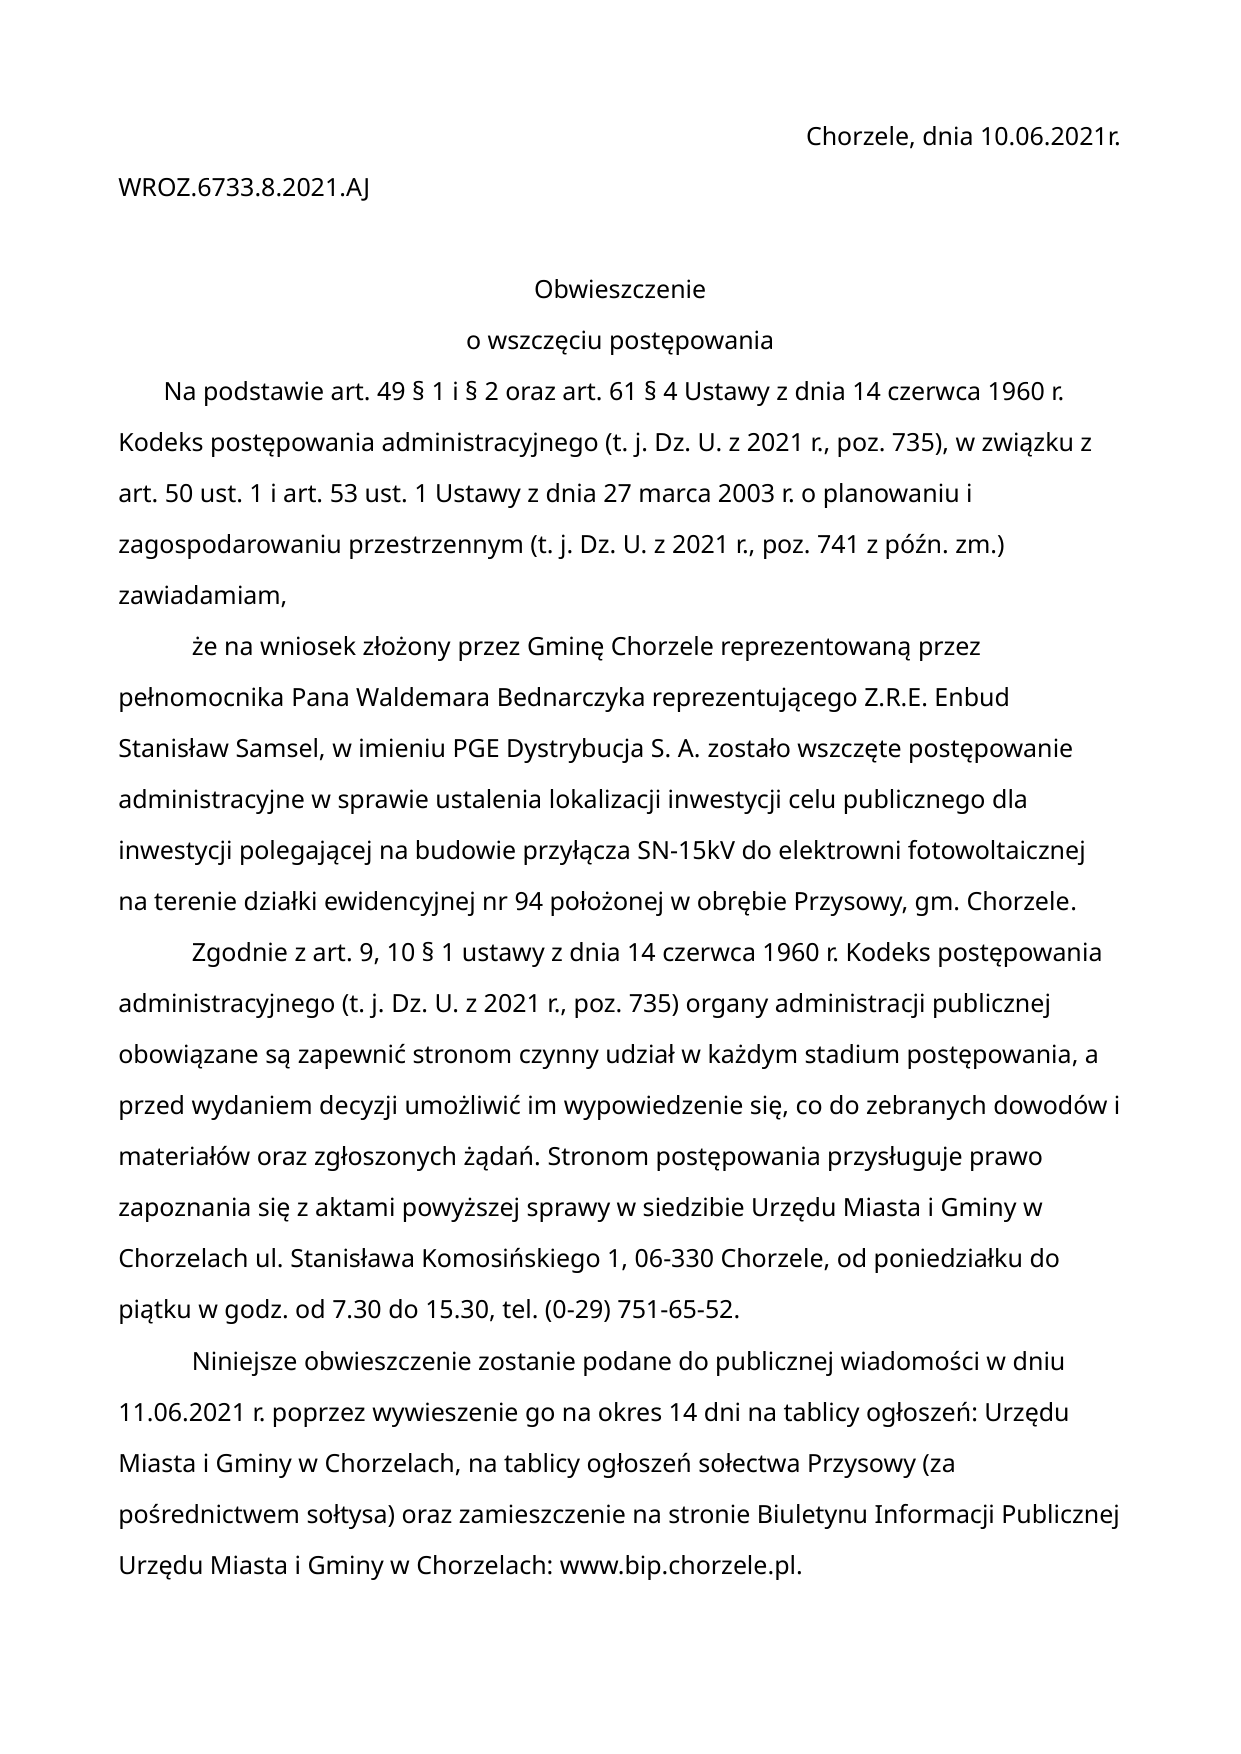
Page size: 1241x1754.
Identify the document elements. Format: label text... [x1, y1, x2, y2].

text Chorzele, dnia 10.06.2021r. [118, 118, 1122, 152]
text o wszczęciu postępowania [118, 322, 1122, 356]
text że na wniosek złożony przez Gminę Chorzele reprezentowaną przez pełnomocnika Pana Waldemara Bednarczyka reprezentującego Z.R.E. Enbud Stanisław Samsel, w imieniu PGE Dystrybucja S. A. zostało wszczęte postępowanie administracyjne w sprawie ustalenia lokalizacji inwestycji celu publicznego dla inwestycji polegającej na budowie przyłącza SN-15kV do elektrowni fotowoltaicznej na terenie działki ewidencyjnej nr 94 położonej w obrębie Przysowy, gm. Chorzele. [118, 628, 1122, 918]
text Zgodnie z art. 9, 10 § 1 ustawy z dnia 14 czerwca 1960 r. Kodeks postępowania administracyjnego (t. j. Dz. U. z 2021 r., poz. 735) organy administracji publicznej obowiązane są zapewnić stronom czynny udział w każdym stadium postępowania, a przed wydaniem decyzji umożliwić im wypowiedzenie się, co do zebranych dowodów i materiałów oraz zgłoszonych żądań. Stronom postępowania przysługuje prawo zapoznania się z aktami powyższej sprawy w siedzibie Urzędu Miasta i Gminy w Chorzelach ul. Stanisława Komosińskiego 1, 06-330 Chorzele, od poniedziałku do piątku w godz. od 7.30 do 15.30, tel. (0-29) 751-65-52. [118, 935, 1122, 1326]
text WROZ.6733.8.2021.AJ [118, 169, 1122, 203]
text Obwieszczenie [118, 271, 1122, 305]
text zawiadamiam, [118, 577, 1122, 612]
text Niniejsze obwieszczenie zostanie podane do publicznej wiadomości w dniu 11.06.2021 r. poprzez wywieszenie go na okres 14 dni na tablicy ogłoszeń: Urzędu Miasta i Gminy w Chorzelach, na tablicy ogłoszeń sołectwa Przysowy (za pośrednictwem sołtysa) oraz zamieszczenie na stronie Biuletynu Informacji Publicznej Urzędu Miasta i Gminy w Chorzelach: www.bip.chorzele.pl. [118, 1343, 1122, 1581]
text Na podstawie art. 49 § 1 i § 2 oraz art. 61 § 4 Ustawy z dnia 14 czerwca 1960 r. Kodeks postępowania administracyjnego (t. j. Dz. U. z 2021 r., poz. 735), w związku z art. 50 ust. 1 i art. 53 ust. 1 Ustawy z dnia 27 marca 2003 r. o planowaniu i zagospodarowaniu przestrzennym (t. j. Dz. U. z 2021 r., poz. 741 z późn. zm.) [118, 373, 1122, 561]
